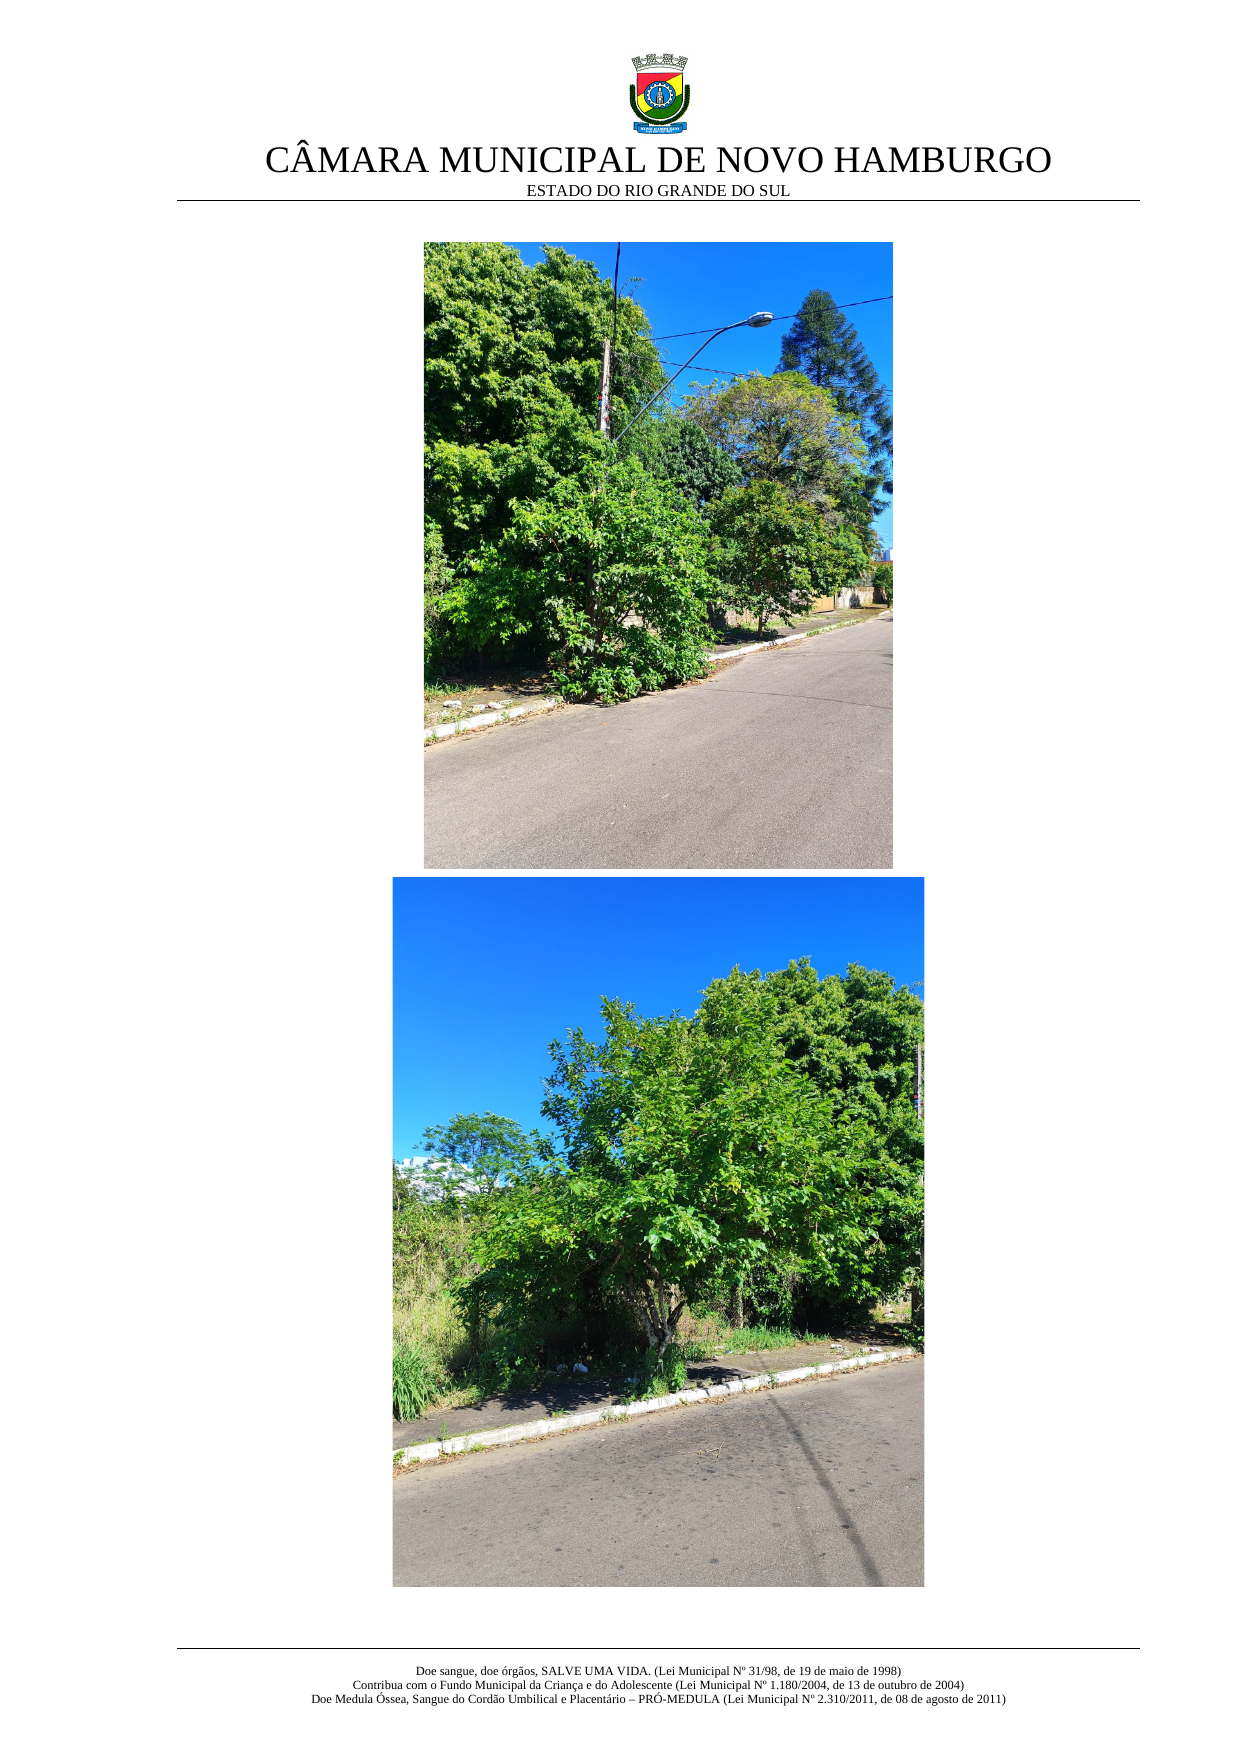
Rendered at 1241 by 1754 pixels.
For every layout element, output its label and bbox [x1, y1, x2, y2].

picture [624, 47, 693, 138]
picture [392, 877, 925, 1587]
picture [423, 242, 893, 869]
